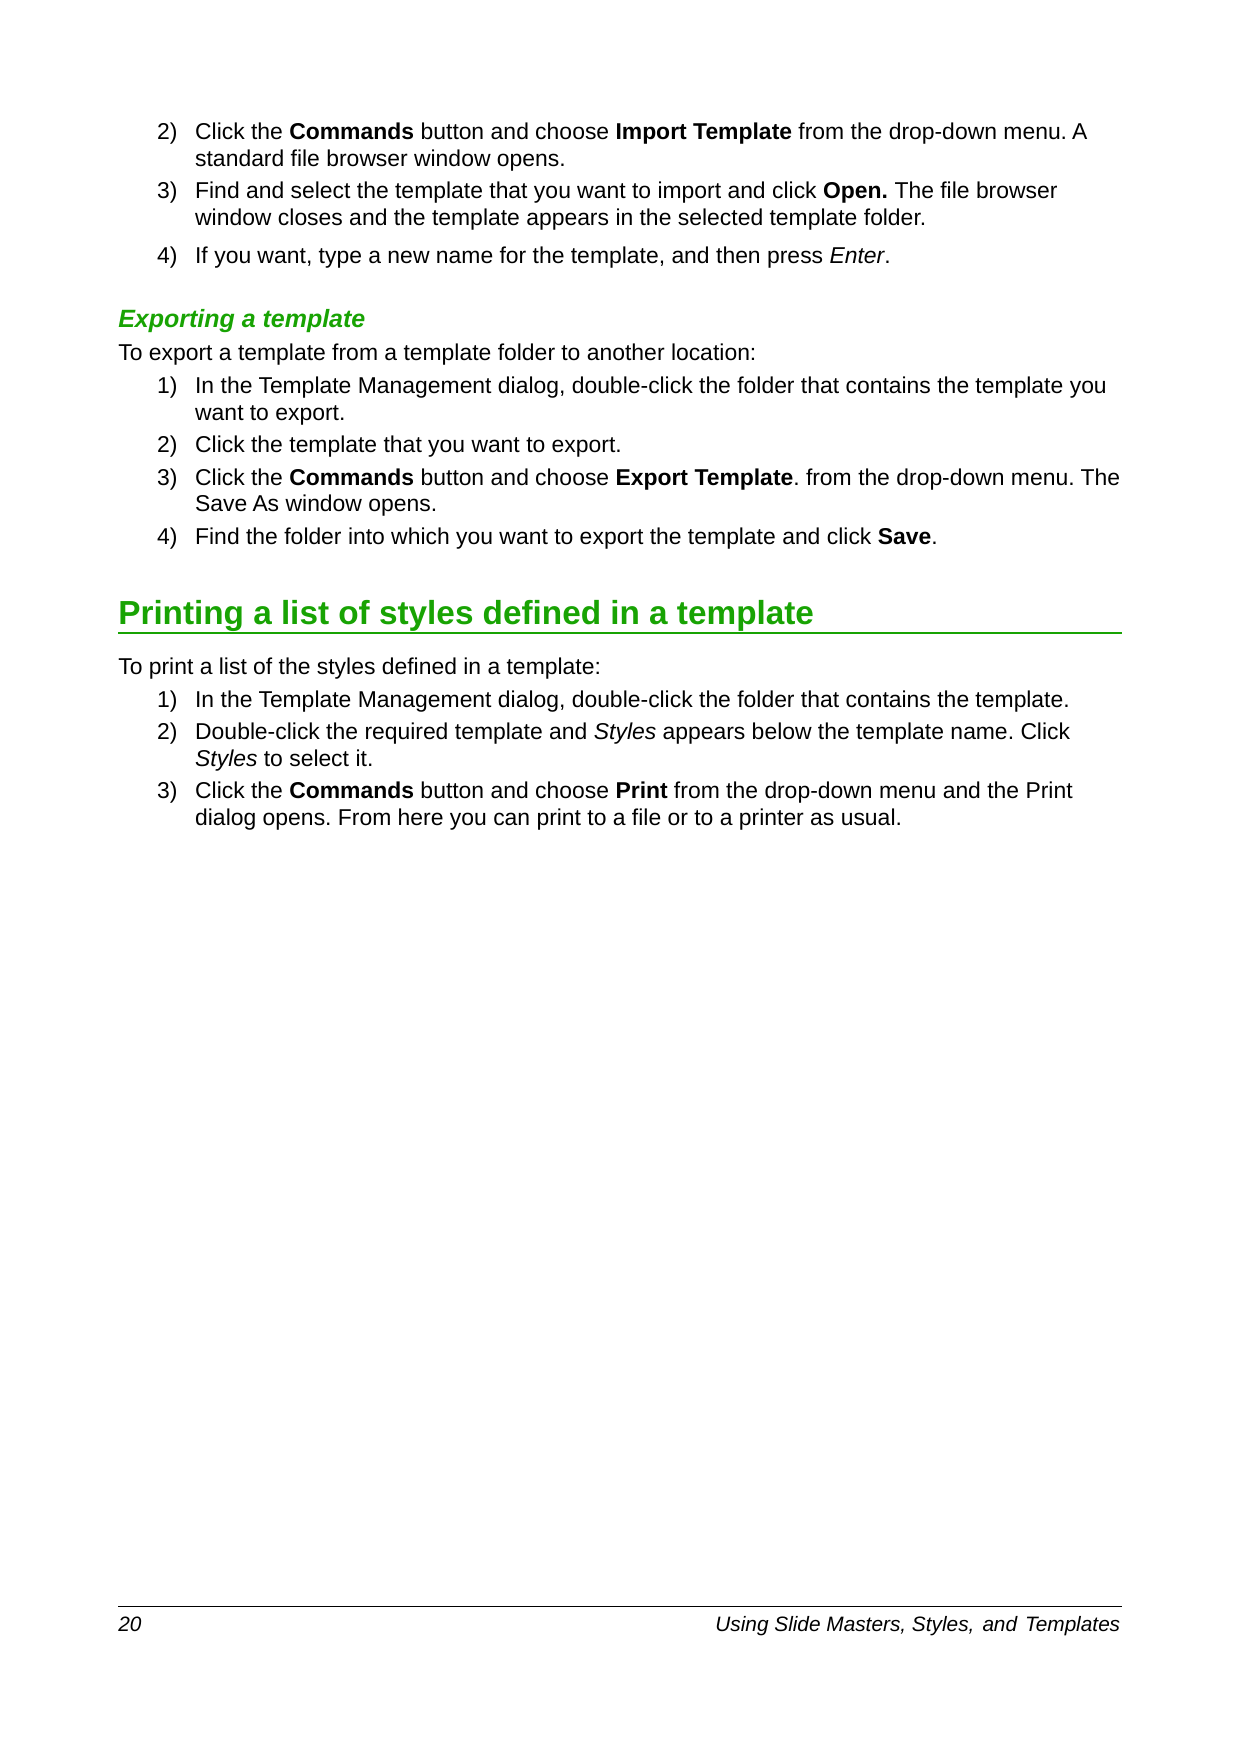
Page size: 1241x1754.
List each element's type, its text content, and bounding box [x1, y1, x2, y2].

list Click the template that you want to export. [177, 431, 1122, 457]
subtitle Printing a list of styles defined in a template [118, 593, 1122, 632]
list Find and select the template that you want to import and click Open. The file browser window closes and the template appears in the selected template folder. [177, 177, 1122, 230]
list Click the Commands button and choose Export Template. from the drop-down menu. The Save As window opens. [177, 464, 1122, 516]
list Click the Commands button and choose Import Template from the drop-down menu. A standard file browser window opens. [177, 118, 1122, 171]
list To export a template from a template folder to another location: [118, 339, 1122, 366]
list To print a list of the styles defined in a template: [118, 653, 1122, 679]
list In the Template Management dialog, double-click the folder that contains the template you want to export. [177, 372, 1122, 425]
list If you want, type a new name for the template, and then press Enter. [177, 242, 1122, 269]
list Find the folder into which you want to export the template and click Save. [177, 523, 1122, 549]
list Double-click the required template and Styles appears below the template name. Click Styles to select it. [177, 718, 1122, 771]
list Click the Commands button and choose Print from the drop-down menu and the Print dialog opens. From here you can print to a file or to a printer as usual. [177, 777, 1122, 830]
list In the Template Management dialog, double-click the folder that contains the template. [177, 686, 1122, 712]
subtitle Exporting a template [118, 304, 1122, 333]
